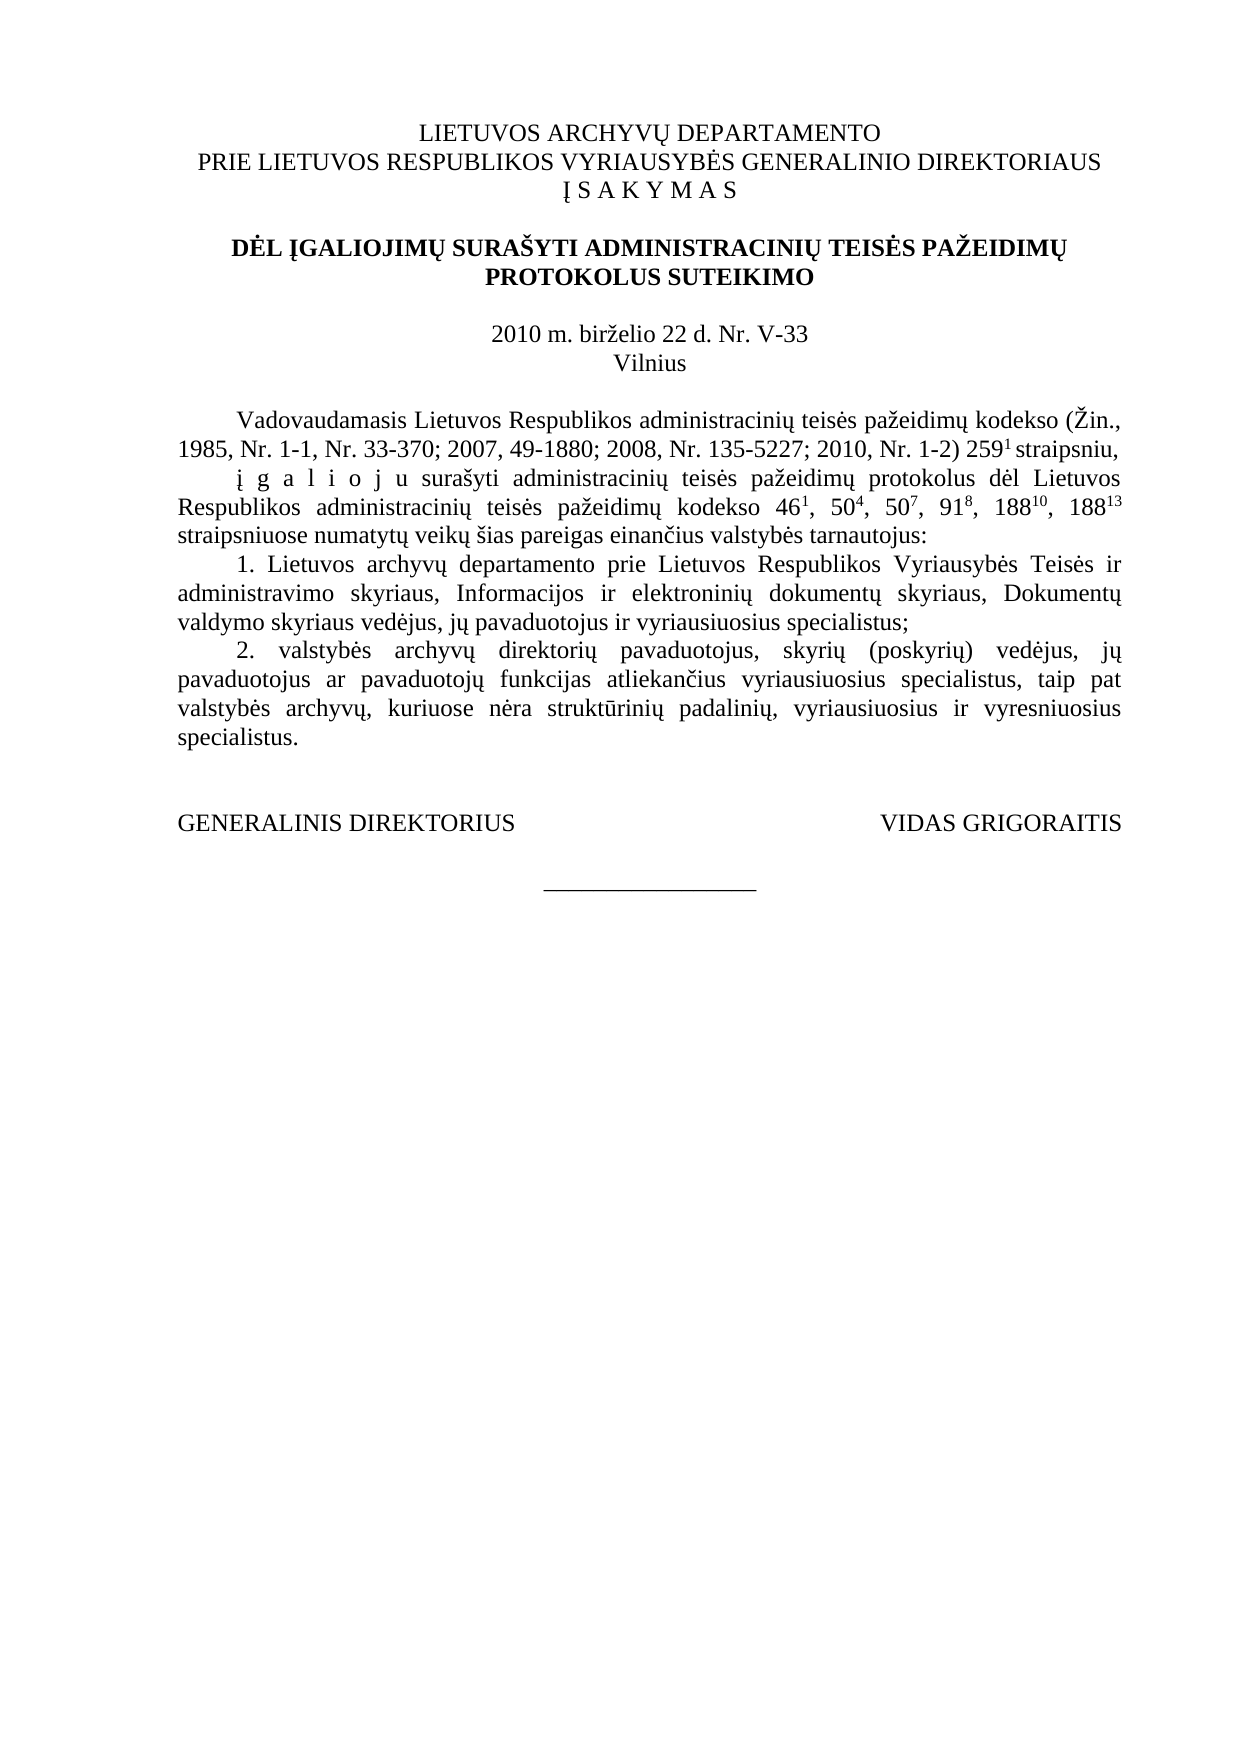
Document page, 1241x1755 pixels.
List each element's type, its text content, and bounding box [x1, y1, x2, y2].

text Vadovaudamasis Lietuvos Respublikos administracinių teisės pažeidimų kodekso (Žin., 1985, Nr. 1-1, Nr. 33-370; 2007, 49-1880; 2008, Nr. 135-5227; 2010, Nr. 1-2) 2591 straipsniu, [177, 406, 1122, 463]
text LIETUVOS ARCHYVŲ DEPARTAMENTO [177, 118, 1122, 147]
text Dėl ĮGALIOJIMŲ SURAŠYTI ADMINISTRACINIŲ TEISĖS PAŽEIDIMŲ PROTOKOLUS SUTEIKIMO [177, 233, 1122, 291]
text į g a l i o j u surašyti administracinių teisės pažeidimų protokolus dėl Lietuvos Respublikos administracinių teisės pažeidimų kodekso 461, 504, 507, 918, 18810, 18813 straipsniuose numatytų veikų šias pareigas einančius valstybės tarnautojus: [177, 463, 1122, 549]
text PRIE LIETUVOS RESPUBLIKOS VYRIAUSYBĖS GENERALINIO DIREKTORIAUS [177, 147, 1122, 176]
text _________________ [177, 866, 1122, 894]
text 2. valstybės archyvų direktorių pavaduotojus, skyrių (poskyrių) vedėjus, jų pavaduotojus ar pavaduotojų funkcijas atliekančius vyriausiuosius specialistus, taip pat valstybės archyvų, kuriuose nėra struktūrinių padalinių, vyriausiuosius ir vyresniuosius specialistus. [177, 636, 1122, 751]
text Vilnius [177, 348, 1122, 377]
text Į S A K Y M A S [177, 176, 1122, 204]
text 1. Lietuvos archyvų departamento prie Lietuvos Respublikos Vyriausybės Teisės ir administravimo skyriaus, Informacijos ir elektroninių dokumentų skyriaus, Dokumentų valdymo skyriaus vedėjus, jų pavaduotojus ir vyriausiuosius specialistus; [177, 549, 1122, 636]
text 2010 m. birželio 22 d. Nr. V-33 [177, 319, 1122, 348]
text Generalinis direktorius Vidas Grigoraitis [177, 808, 1122, 837]
